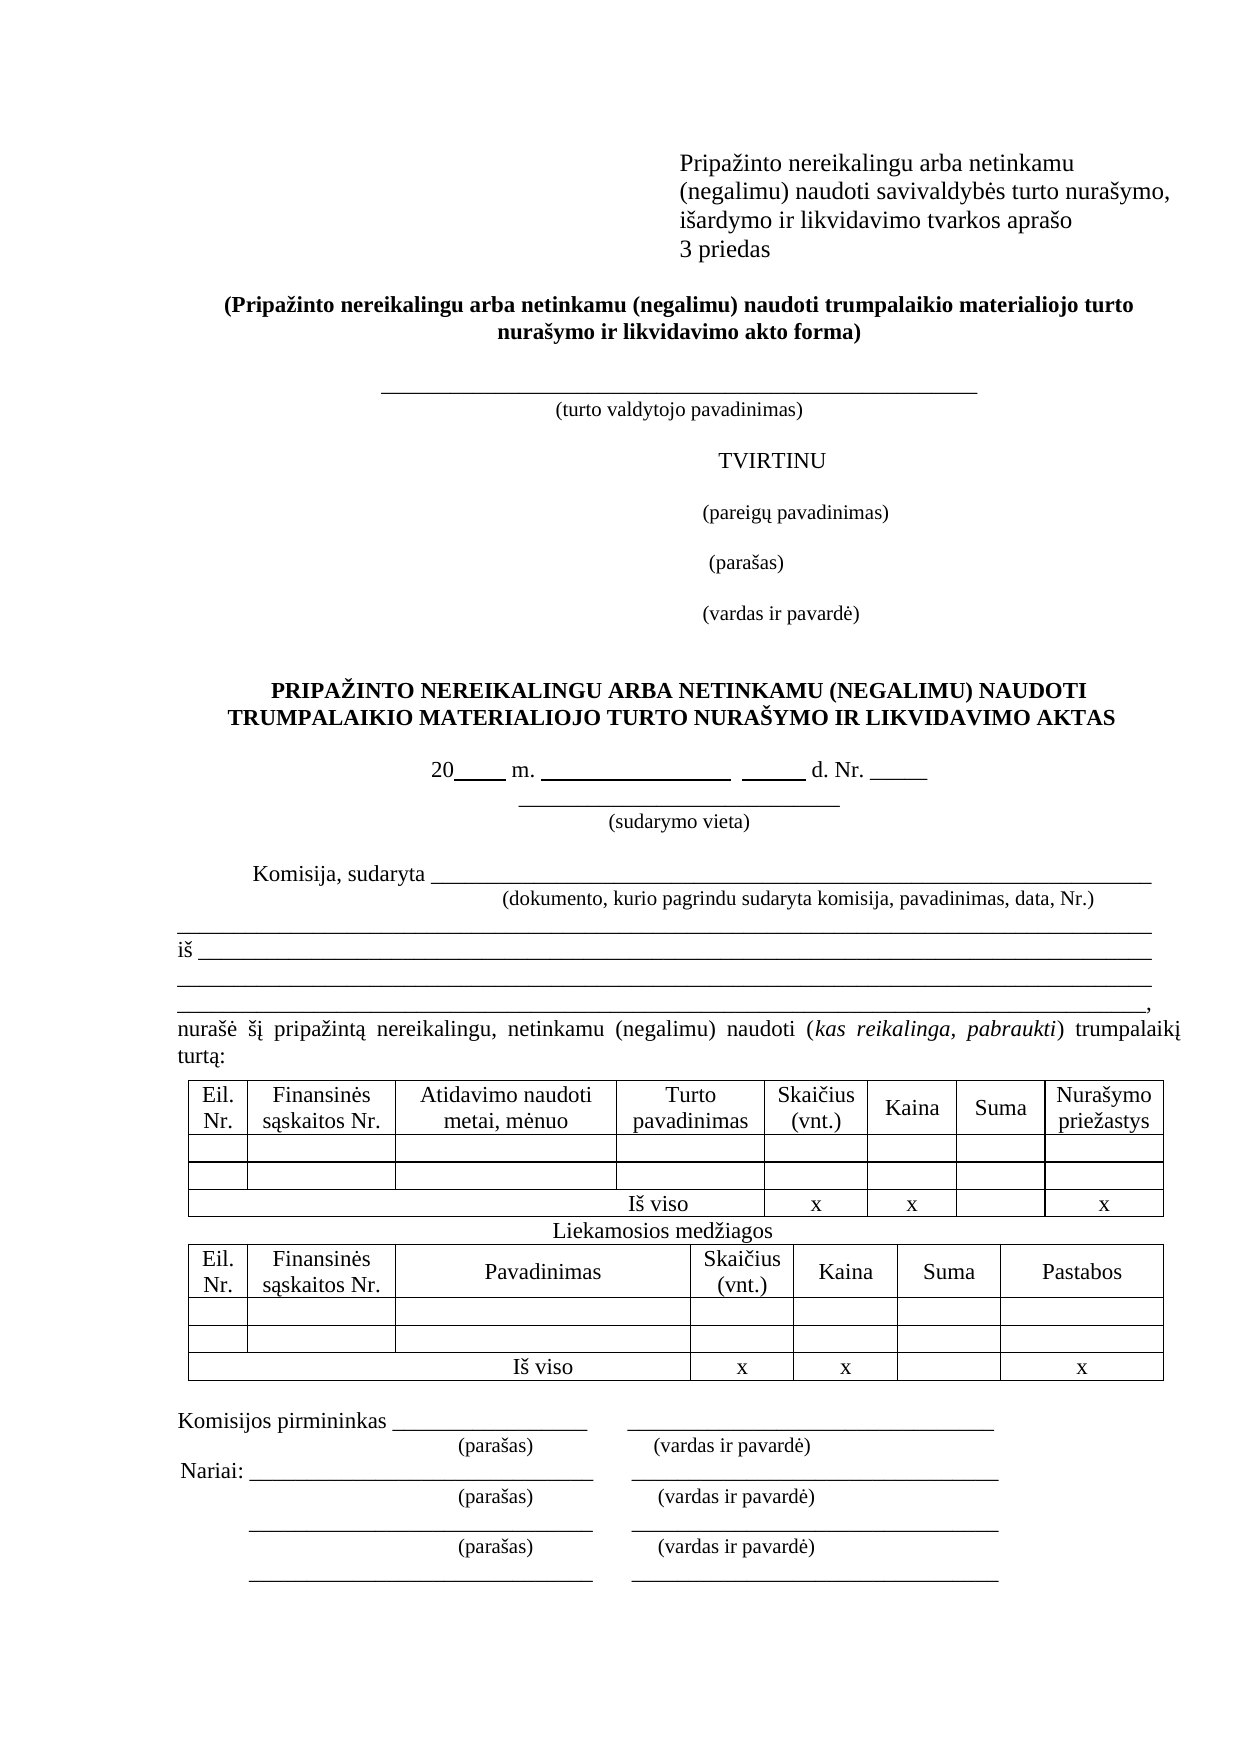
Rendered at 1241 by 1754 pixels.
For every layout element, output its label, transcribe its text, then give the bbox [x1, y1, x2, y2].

table_cell [691, 1326, 793, 1352]
table_cell [396, 1298, 690, 1325]
table_cell x [1046, 1190, 1163, 1216]
table_cell x [1001, 1353, 1163, 1379]
table_cell Iš viso [617, 1190, 764, 1216]
table_cell x [868, 1190, 956, 1216]
text , [162, 989, 1181, 1016]
table_header Eil. Nr. [189, 1081, 247, 1134]
text ____________________________________________________ [177, 370, 1181, 397]
text ______________________________ ________________________________ [182, 1508, 1181, 1534]
text 20 m. d. Nr. _____ [177, 757, 1181, 783]
table_cell [248, 1135, 395, 1161]
text (parašas) (vardas ir pavardė) [177, 1433, 1181, 1457]
table_header Finansinės sąskaitos Nr. [248, 1081, 395, 1134]
table_header Atidavimo naudoti metai, mėnuo [396, 1081, 616, 1134]
table_cell [189, 1163, 247, 1189]
text (dokumento, kurio pagrindu sudaryta komisija, pavadinimas, data, Nr.) [177, 886, 1181, 910]
table_header Kaina [868, 1081, 956, 1134]
table_cell [189, 1326, 247, 1352]
table_cell [617, 1163, 764, 1189]
text TVIRTINU [635, 447, 1181, 473]
table_cell x [794, 1353, 897, 1379]
text Komisijos pirmininkas _________________ ________________________________ [177, 1407, 1181, 1433]
text (parašas) (vardas ir pavardė) [182, 1534, 1181, 1558]
text Pripažinto nereikalingu arba netinkamu (negalimu) naudoti savivaldybės turto nurašymo, išardymo ir likvidavimo tvarkos aprašo [679, 148, 1181, 234]
table_cell [396, 1163, 616, 1189]
table_cell [898, 1298, 1000, 1325]
table_cell [691, 1298, 793, 1325]
table_header Pavadinimas [396, 1245, 690, 1297]
table_cell [1001, 1298, 1163, 1325]
text (parašas) [177, 550, 1048, 574]
text Komisija, sudaryta [177, 860, 1181, 886]
table_cell [189, 1298, 247, 1325]
table_header Turto pavadinimas [617, 1081, 764, 1134]
text ______________________________ ________________________________ [182, 1558, 1181, 1584]
table_header Nurašymo priežastys [1046, 1081, 1163, 1134]
text (turto valdytojo pavadinimas) [177, 397, 1181, 421]
table_header Kaina [794, 1245, 897, 1297]
table_header Finansinės sąskaitos Nr. [248, 1245, 395, 1297]
table_cell [794, 1326, 897, 1352]
table_cell [189, 1190, 247, 1216]
table_cell [1046, 1163, 1163, 1189]
table_cell [617, 1135, 764, 1161]
text (sudarymo vieta) [177, 809, 1181, 833]
table_cell x [765, 1190, 867, 1216]
table_cell [1046, 1135, 1163, 1161]
text PRIPAŽINTO NEREIKALINGU ARBA NETINKAMU (NEGALIMU) NAUDOTI TRUMPALAIKIO MATERIALIOJO TURTO NURAŠYMO IR LIKVIDAVIMO AKTAS [162, 677, 1181, 730]
text (Pripažinto nereikalingu arba netinkamu (negalimu) naudoti trumpalaikio materialiojo turto nurašymo ir likvidavimo akto forma) [177, 291, 1181, 344]
text Nariai: ______________________________ ________________________________ [180, 1457, 1181, 1484]
table_header Skaičius (vnt.) [765, 1081, 867, 1134]
table_cell [396, 1135, 616, 1161]
table_cell [248, 1326, 395, 1352]
table_cell [248, 1353, 395, 1379]
table_cell [396, 1326, 690, 1352]
table_header Suma [957, 1081, 1044, 1134]
table_cell [868, 1163, 956, 1189]
table_cell [957, 1163, 1044, 1189]
table_cell [189, 1353, 247, 1379]
text (parašas) (vardas ir pavardė) [182, 1484, 1181, 1508]
text nurašė šį pripažintą nereikalingu, netinkamu (negalimu) naudoti (kas reikalinga, pabraukti) trumpalaikį turtą: [177, 1016, 1181, 1068]
text 3 priedas [679, 234, 1181, 263]
table_cell [248, 1190, 395, 1216]
table_cell [868, 1135, 956, 1161]
table_cell [765, 1135, 867, 1161]
table_cell [898, 1353, 1000, 1379]
table_cell [765, 1163, 867, 1189]
text ____________________________ [177, 783, 1181, 809]
table_cell [898, 1326, 1000, 1352]
table_header Pastabos [1001, 1245, 1163, 1297]
table_cell Iš viso [395, 1353, 690, 1379]
table_cell [248, 1163, 395, 1189]
table_header Eil. Nr. [189, 1245, 247, 1297]
table_header Skaičius (vnt.) [691, 1245, 793, 1297]
table_cell [395, 1190, 617, 1216]
table_cell [794, 1298, 897, 1325]
table_header Suma [898, 1245, 1000, 1297]
table_cell [957, 1135, 1044, 1161]
table_cell [957, 1190, 1044, 1216]
table_cell [189, 1135, 247, 1161]
table_cell x [691, 1353, 793, 1379]
text iš [162, 936, 1181, 963]
table_cell [248, 1298, 395, 1325]
text (vardas ir pavardė) [177, 601, 1048, 625]
text Liekamosios medžiagos [477, 1217, 1181, 1243]
text (pareigų pavadinimas) [177, 500, 1048, 524]
table_cell [1001, 1326, 1163, 1352]
